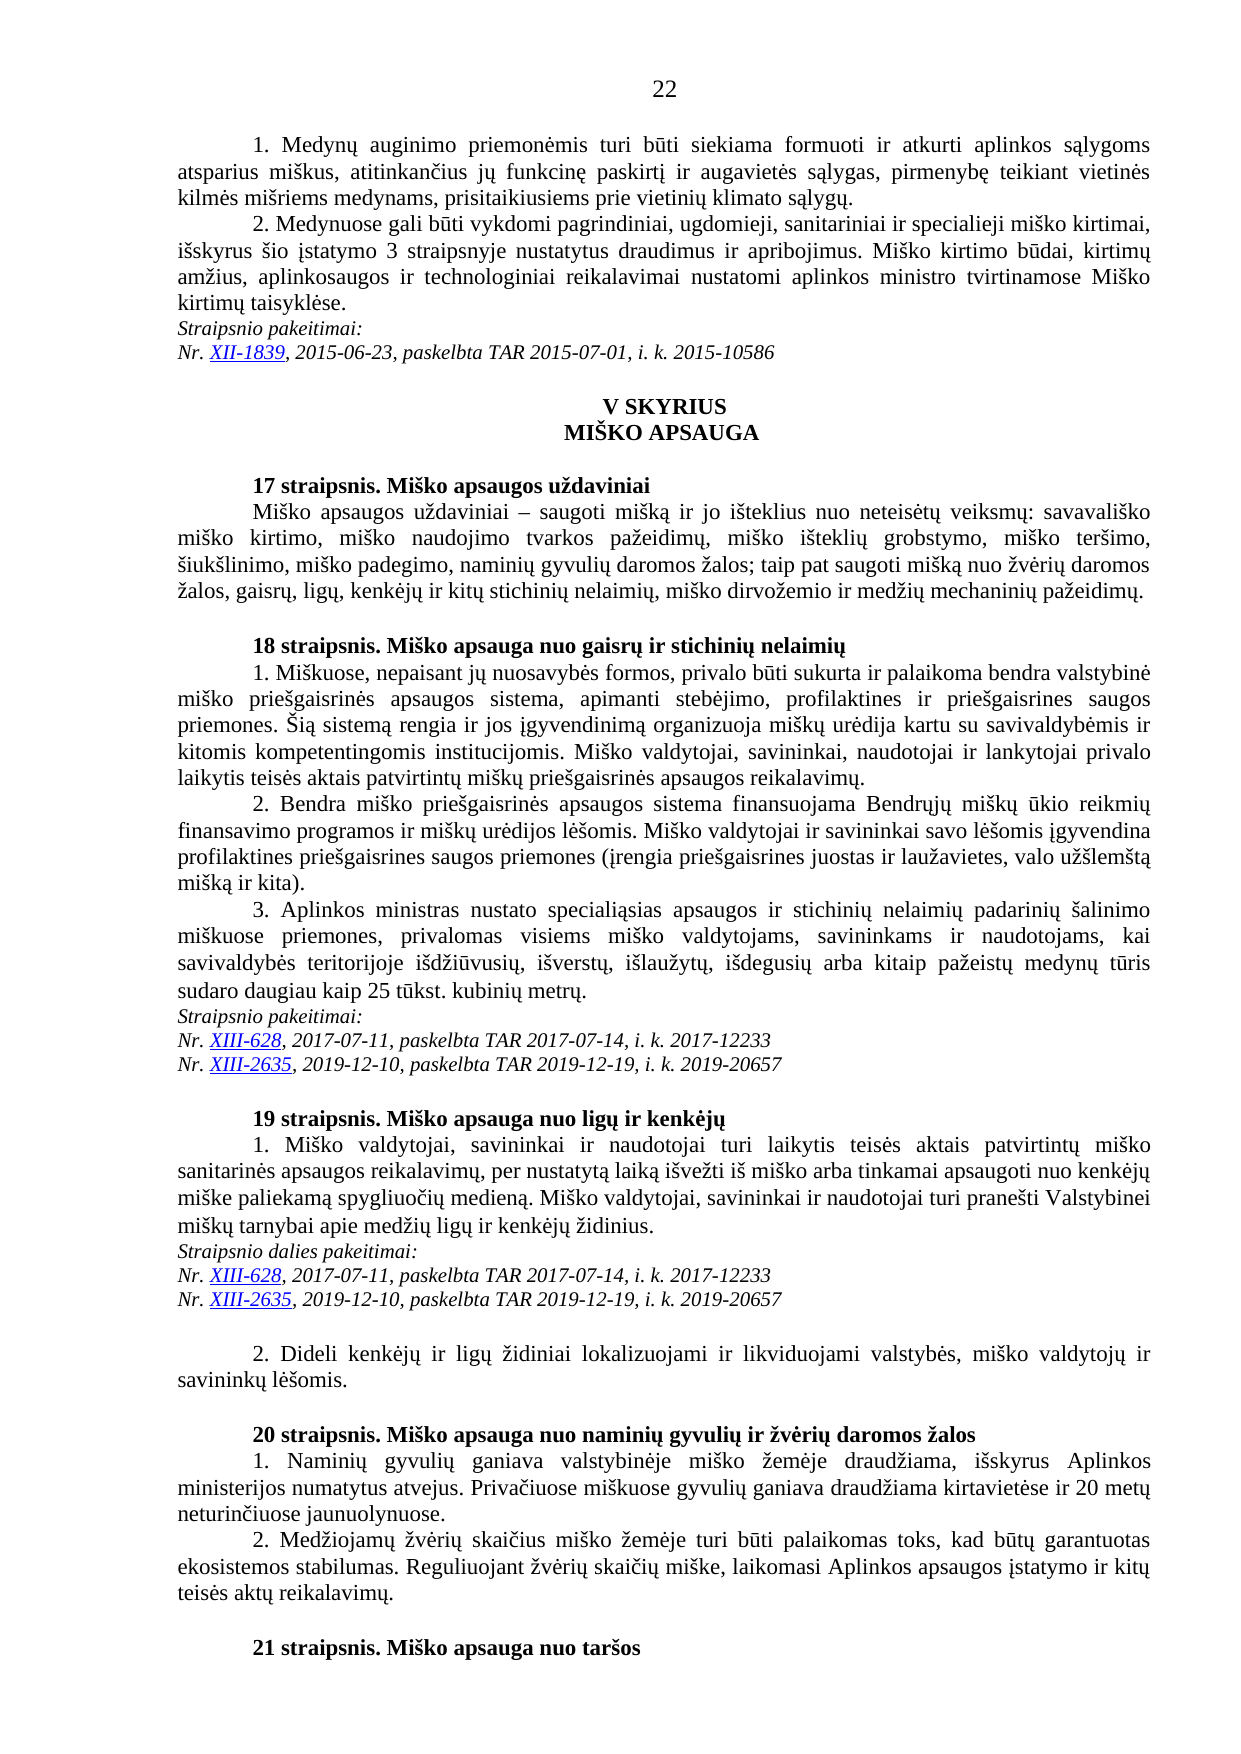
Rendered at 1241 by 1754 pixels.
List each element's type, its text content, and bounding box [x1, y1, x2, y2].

text Nr. XII-1839, 2015-06-23, paskelbta TAR 2015-07-01, i. k. 2015-10586 [177, 340, 1152, 364]
text Nr. XIII-2635, 2019-12-10, paskelbta TAR 2019-12-19, i. k. 2019-20657 [177, 1052, 1152, 1076]
text 1. Medynų auginimo priemonėmis turi būti siekiama formuoti ir atkurti aplinkos sąlygoms atsparius miškus, atitinkančius jų funkcinę paskirtį ir augavietės sąlygas, pirmenybę teikiant vietinės kilmės mišriems medynams, prisitaikiusiems prie vietinių klimato sąlygų. [177, 131, 1152, 210]
text 2. Dideli kenkėjų ir ligų židiniai lokalizuojami ir likviduojami valstybės, miško valdytojų ir savininkų lėšomis. [177, 1340, 1152, 1392]
text 2. Bendra miško priešgaisrinės apsaugos sistema finansuojama Bendrųjų miškų ūkio reikmių finansavimo programos ir miškų urėdijos lėšomis. Miško valdytojai ir savininkai savo lėšomis įgyvendina profilaktines priešgaisrines saugos priemones (įrengia priešgaisrines juostas ir laužavietes, valo užšlemštą mišką ir kita). [177, 790, 1152, 896]
text Miško apsaugos uždaviniai – saugoti mišką ir jo išteklius nuo neteisėtų veiksmų: savavališko miško kirtimo, miško naudojimo tvarkos pažeidimų, miško išteklių grobstymo, miško teršimo, šiukšlinimo, miško padegimo, naminių gyvulių daromos žalos; taip pat saugoti mišką nuo žvėrių daromos žalos, gaisrų, ligų, kenkėjų ir kitų stichinių nelaimių, miško dirvožemio ir medžių mechaninių pažeidimų. [177, 498, 1152, 603]
text 20 straipsnis. Miško apsauga nuo naminių gyvulių ir žvėrių daromos žalos [177, 1421, 1152, 1447]
text Straipsnio pakeitimai: [177, 1004, 1152, 1028]
text Nr. XIII-628, 2017-07-11, paskelbta TAR 2017-07-14, i. k. 2017-12233 [177, 1263, 1152, 1287]
text 1. Naminių gyvulių ganiava valstybinėje miško žemėje draudžiama, išskyrus Aplinkos ministerijos numatytus atvejus. Privačiuose miškuose gyvulių ganiava draudžiama kirtavietėse ir 20 metų neturinčiuose jaunuolynuose. [177, 1447, 1152, 1527]
text 2. Medžiojamų žvėrių skaičius miško žemėje turi būti palaikomas toks, kad būtų garantuotas ekosistemos stabilumas. Reguliuojant žvėrių skaičių miške, laikomasi Aplinkos apsaugos įstatymo ir kitų teisės aktų reikalavimų. [177, 1527, 1152, 1606]
text MIŠKO APSAUGA [177, 419, 1152, 445]
text 1. Miško valdytojai, savininkai ir naudotojai turi laikytis teisės aktais patvirtintų miško sanitarinės apsaugos reikalavimų, per nustatytą laiką išvežti iš miško arba tinkamai apsaugoti nuo kenkėjų miške paliekamą spygliuočių medieną. Miško valdytojai, savininkai ir naudotojai turi pranešti Valstybinei miškų tarnybai apie medžių ligų ir kenkėjų židinius. [177, 1131, 1152, 1239]
text 21 straipsnis. Miško apsauga nuo taršos [177, 1634, 1152, 1661]
text Nr. XIII-2635, 2019-12-10, paskelbta TAR 2019-12-19, i. k. 2019-20657 [177, 1287, 1152, 1311]
text Straipsnio pakeitimai: [177, 316, 1152, 340]
text Nr. XIII-628, 2017-07-11, paskelbta TAR 2017-07-14, i. k. 2017-12233 [177, 1028, 1152, 1052]
subtitle V SKYRIUS [177, 393, 1152, 419]
text Straipsnio dalies pakeitimai: [177, 1239, 1152, 1263]
text 2. Medynuose gali būti vykdomi pagrindiniai, ugdomieji, sanitariniai ir specialieji miško kirtimai, išskyrus šio įstatymo 3 straipsnyje nustatytus draudimus ir apribojimus. Miško kirtimo būdai, kirtimų amžius, aplinkosaugos ir technologiniai reikalavimai nustatomi aplinkos ministro tvirtinamose Miško kirtimų taisyklėse. [177, 210, 1152, 316]
text 1. Miškuose, nepaisant jų nuosavybės formos, privalo būti sukurta ir palaikoma bendra valstybinė miško priešgaisrinės apsaugos sistema, apimanti stebėjimo, profilaktines ir priešgaisrines saugos priemones. Šią sistemą rengia ir jos įgyvendinimą organizuoja miškų urėdija kartu su savivaldybėmis ir kitomis kompetentingomis institucijomis. Miško valdytojai, savininkai, naudotojai ir lankytojai privalo laikytis teisės aktais patvirtintų miškų priešgaisrinės apsaugos reikalavimų. [177, 659, 1152, 790]
text 18 straipsnis. Miško apsauga nuo gaisrų ir stichinių nelaimių [177, 632, 1152, 659]
text 19 straipsnis. Miško apsauga nuo ligų ir kenkėjų [177, 1104, 1152, 1131]
text 3. Aplinkos ministras nustato specialiąsias apsaugos ir stichinių nelaimių padarinių šalinimo miškuose priemones, privalomas visiems miško valdytojams, savininkams ir naudotojams, kai savivaldybės teritorijoje išdžiūvusių, išverstų, išlaužytų, išdegusių arba kitaip pažeistų medynų tūris sudaro daugiau kaip 25 tūkst. kubinių metrų. [177, 896, 1152, 1004]
text 17 straipsnis. Miško apsaugos uždaviniai [177, 472, 1152, 498]
